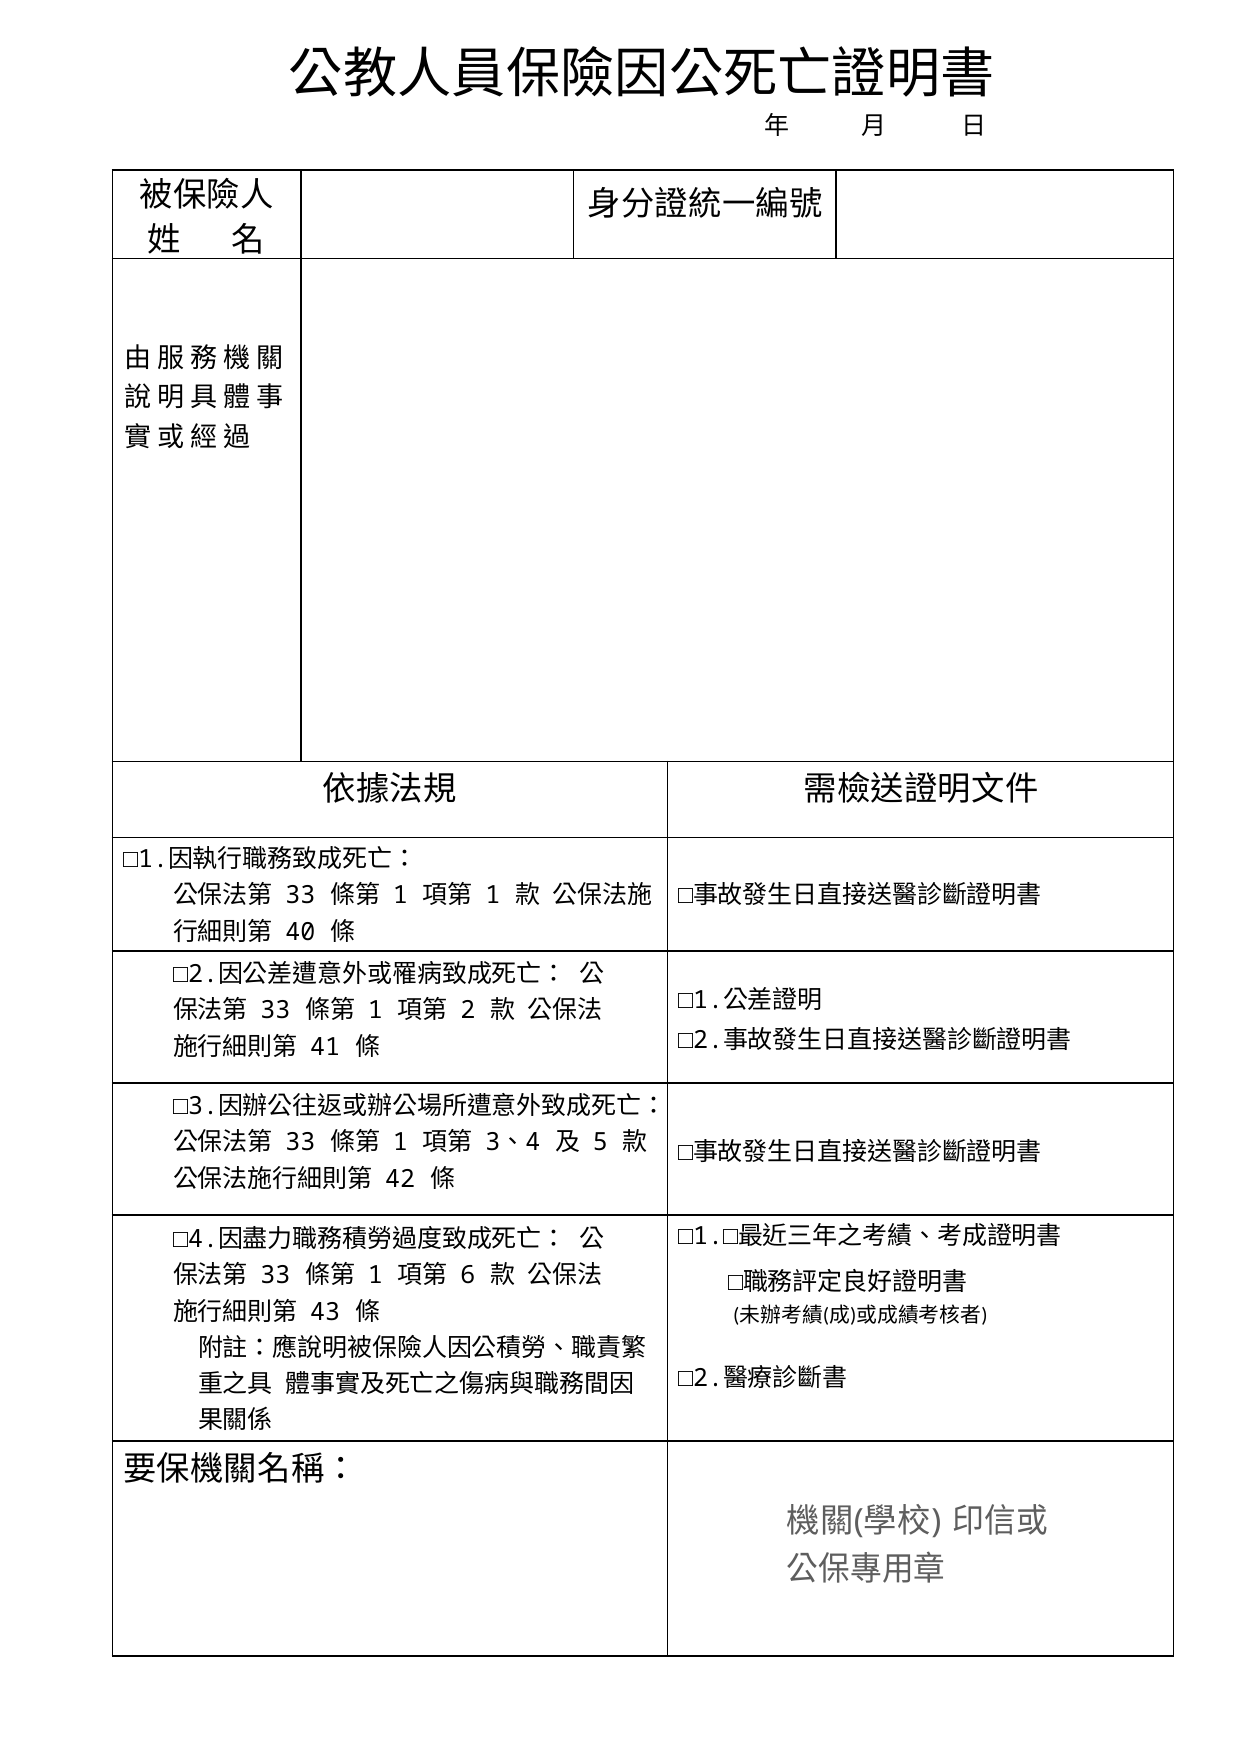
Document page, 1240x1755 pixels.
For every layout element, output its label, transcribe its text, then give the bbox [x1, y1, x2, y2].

table_cell □1.□最近三年之考績、考成證明書 □職務評定良好證明書 (未辦考績(成)或成績考核者) □2.醫療診斷書 [668, 1216, 1173, 1440]
table_header [302, 171, 573, 257]
table_cell 由 服 務 機 關 說 明 具 體 事 實 或 經 過 [113, 259, 300, 761]
table_cell □3.因辦公往返或辦公場所遭意外致成死亡： 公保法第 33 條第 1 項第 3、4 及 5 款 公保法施行細則第 42 條 [113, 1084, 667, 1214]
table_cell □1.公差證明 □2.事故發生日直接送醫診斷證明書 [668, 952, 1173, 1082]
table_cell [302, 259, 1173, 761]
table_cell □1.因執行職務致成死亡： 公保法第 33 條第 1 項第 1 款 公保法施行細則第 40 條 [113, 838, 667, 950]
table_cell 需檢送證明文件 [668, 762, 1173, 837]
text 年 月 日 [102, 108, 987, 142]
table_cell □事故發生日直接送醫診斷證明書 [668, 838, 1173, 950]
table_cell □4.因盡力職務積勞過度致成死亡： 公保法第 33 條第 1 項第 6 款 公保法施行細則第 43 條 附註：應說明被保險人因公積勞、職責繁重之具 體事實及死亡之傷病與職務間因果關係 [113, 1216, 667, 1440]
table_cell 依據法規 [113, 762, 667, 837]
table_cell 要保機關名稱： [113, 1442, 667, 1655]
table_cell □事故發生日直接送醫診斷證明書 [668, 1084, 1173, 1214]
table_cell 機關(學校) 印信或公保專用章 [668, 1442, 1173, 1655]
table_header [837, 171, 1173, 257]
table_cell □2.因公差遭意外或罹病致成死亡： 公保法第 33 條第 1 項第 2 款 公保法施行細則第 41 條 [113, 952, 667, 1082]
table_header 身分證統一編號 [574, 171, 835, 257]
text 公教人員保險因公死亡證明書 [288, 29, 1185, 108]
table_header 被保險人 姓 名 [113, 171, 300, 257]
